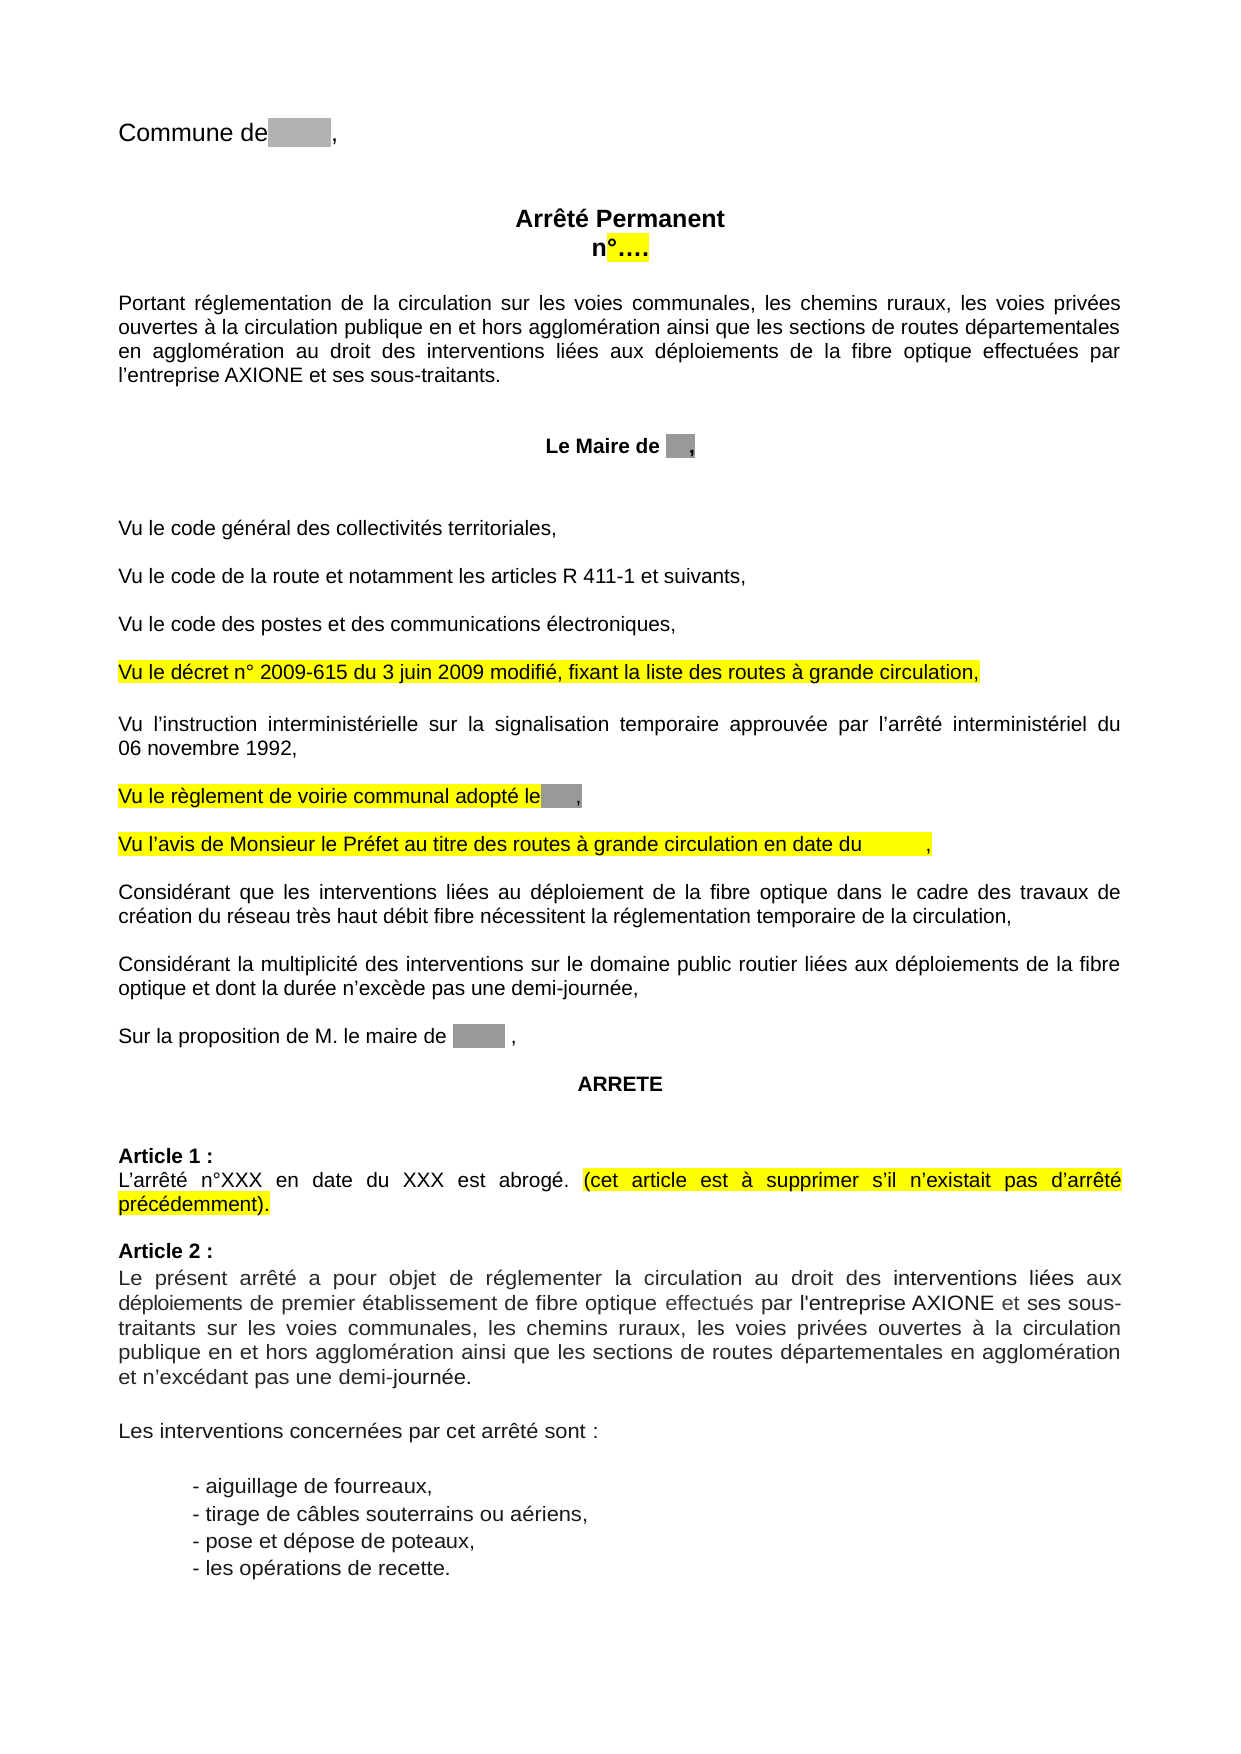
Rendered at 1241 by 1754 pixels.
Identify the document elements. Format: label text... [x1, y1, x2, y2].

text Commune de , [118, 118, 1122, 147]
text Considérant que les interventions liées au déploiement de la fibre optique dans le cadre des travaux de création du réseau très haut débit fibre nécessitent la réglementation temporaire de la circulation, [118, 880, 1122, 928]
text Vu le règlement de voirie communal adopté le , [118, 784, 1122, 808]
text - pose et dépose de poteaux, [118, 1529, 1122, 1553]
text Article 1 : [118, 1143, 1122, 1167]
text Le présent arrêté a pour objet de réglementer la circulation au droit des interventions liées aux déploiements de premier établissement de fibre optique effectués par l'entreprise AXIONE et ses sous-traitants sur les voies communales, les chemins ruraux, les voies privées ouvertes à la circulation publique en et hors agglomération ainsi que les sections de routes départementales en agglomération et n’excédant pas une demi-journée. [118, 1266, 1122, 1388]
text Arrêté Permanent [118, 204, 1122, 233]
text n°…. [118, 233, 1122, 262]
text Sur la proposition de M. le maire de , [118, 1024, 1122, 1048]
text Considérant la multiplicité des interventions sur le domaine public routier liées aux déploiements de la fibre optique et dont la durée n’excède pas une demi-journée, [118, 952, 1122, 1000]
text - tirage de câbles souterrains ou aériens, [118, 1501, 1122, 1525]
text Vu l’avis de Monsieur le Préfet au titre des routes à grande circulation en date du , [118, 832, 1122, 856]
text Le Maire de , [118, 434, 1122, 458]
text - les opérations de recette. [118, 1556, 1122, 1580]
text Article 2 : [118, 1239, 1122, 1263]
text ARRETE [118, 1072, 1122, 1096]
text Vu le code de la route et notamment les articles R 411-1 et suivants, [118, 564, 1122, 588]
text Vu le décret n° 2009-615 du 3 juin 2009 modifié, fixant la liste des routes à grande circulation, [118, 659, 1122, 683]
text L’arrêté n°XXX en date du XXX est abrogé. (cet article est à supprimer s’il n’existait pas d’arrêté précédemment). [118, 1167, 1122, 1215]
text Les interventions concernées par cet arrêté sont : [118, 1419, 1122, 1443]
text - aiguillage de fourreaux, [118, 1474, 1122, 1498]
text Vu le code général des collectivités territoriales, [118, 516, 1122, 540]
text Portant réglementation de la circulation sur les voies communales, les chemins ruraux, les voies privées ouvertes à la circulation publique en et hors agglomération ainsi que les sections de routes départementales en agglomération au droit des interventions liées aux déploiements de la fibre optique effectuées par l’entreprise AXIONE et ses sous-traitants. [118, 291, 1122, 386]
text Vu l’instruction interministérielle sur la signalisation temporaire approuvée par l’arrêté interministériel du 06 novembre 1992, [118, 712, 1122, 760]
text Vu le code des postes et des communications électroniques, [118, 612, 1122, 636]
